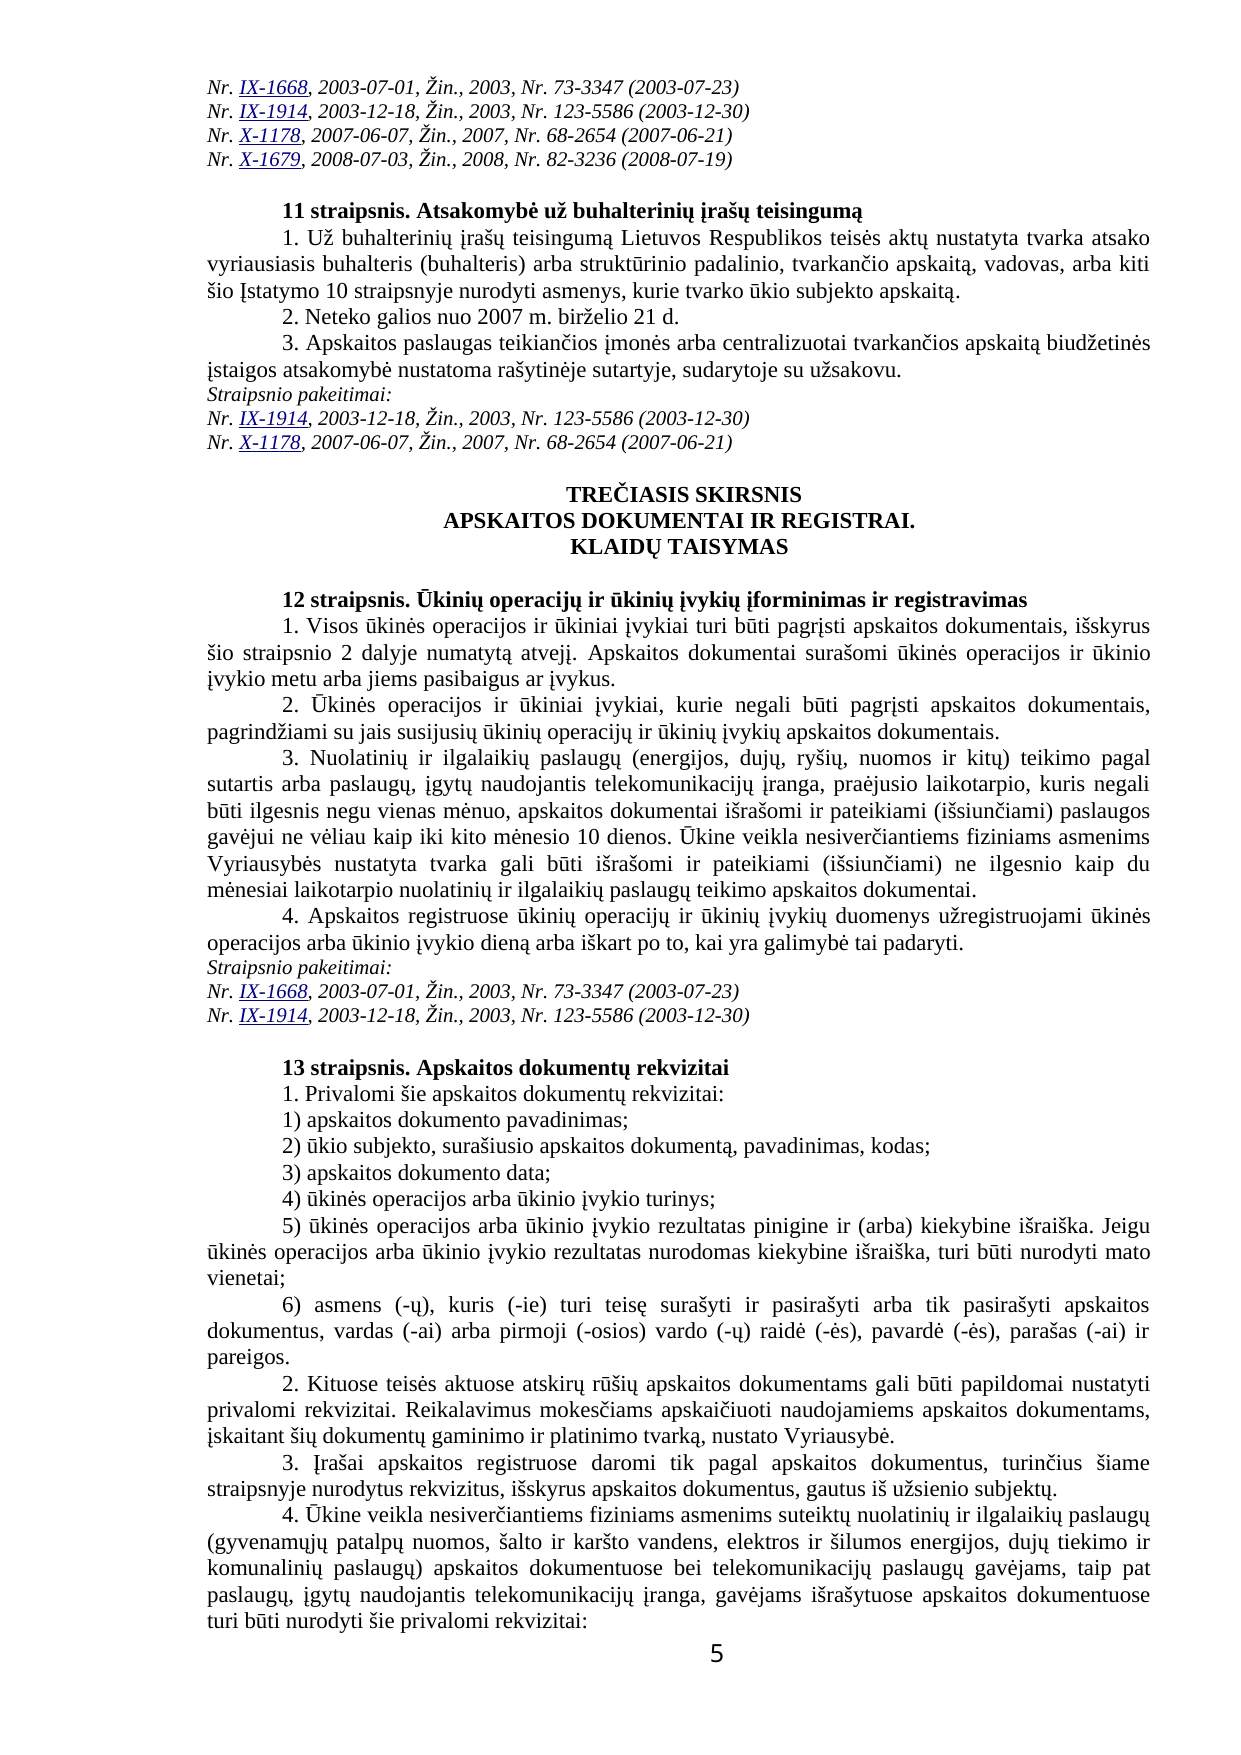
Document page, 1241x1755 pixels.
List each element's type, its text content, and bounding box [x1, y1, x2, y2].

text Nr. IX-1914, 2003-12-18, Žin., 2003, Nr. 123-5586 (2003-12-30) [207, 406, 1152, 430]
text Nr. IX-1668, 2003-07-01, Žin., 2003, Nr. 73-3347 (2003-07-23) [207, 75, 1152, 99]
text 6) asmens (-ų), kuris (-ie) turi teisę surašyti ir pasirašyti arba tik pasirašyti apskaitos dokumentus, vardas (-ai) arba pirmoji (-osios) vardo (-ų) raidė (-ės), pavardė (-ės), parašas (-ai) ir pareigos. [207, 1291, 1152, 1370]
text 2. Ūkinės operacijos ir ūkiniai įvykiai, kurie negali būti pagrįsti apskaitos dokumentais, pagrindžiami su jais susijusių ūkinių operacijų ir ūkinių įvykių apskaitos dokumentais. [207, 691, 1152, 744]
text 1. Visos ūkinės operacijos ir ūkiniai įvykiai turi būti pagrįsti apskaitos dokumentais, išskyrus šio straipsnio 2 dalyje numatytą atvejį. Apskaitos dokumentai surašomi ūkinės operacijos ir ūkinio įvykio metu arba jiems pasibaigus ar įvykus. [207, 612, 1152, 691]
text Nr. IX-1914, 2003-12-18, Žin., 2003, Nr. 123-5586 (2003-12-30) [207, 99, 1152, 123]
text 3) apskaitos dokumento data; [282, 1159, 1152, 1185]
subtitle 11 straipsnis. Atsakomybė už buhalterinių įrašų teisingumą [207, 198, 1152, 224]
text 1. Už buhalterinių įrašų teisingumą Lietuvos Respublikos teisės aktų nustatyta tvarka atsako vyriausiasis buhalteris (buhalteris) arba struktūrinio padalinio, tvarkančio apskaitą, vadovas, arba kiti šio Įstatymo 10 straipsnyje nurodyti asmenys, kurie tvarko ūkio subjekto apskaitą. [207, 224, 1152, 303]
text Straipsnio pakeitimai: [207, 955, 1152, 979]
text 13 straipsnis. Apskaitos dokumentų rekvizitai [207, 1053, 1152, 1080]
text 2) ūkio subjekto, surašiusio apskaitos dokumentą, pavadinimas, kodas; [282, 1133, 1152, 1159]
text TREČIASIS SKIRSNIS [207, 481, 1152, 507]
text Nr. X-1679, 2008-07-03, Žin., 2008, Nr. 82-3236 (2008-07-19) [207, 147, 1152, 171]
text 12 straipsnis. Ūkinių operacijų ir ūkinių įvykių įforminimas ir registravimas [207, 586, 1152, 612]
text APSKAITOS DOKUMENTAI IR REGISTRAI. [207, 507, 1152, 533]
text 4) ūkinės operacijos arba ūkinio įvykio turinys; [282, 1185, 1152, 1212]
text Nr. X-1178, 2007-06-07, Žin., 2007, Nr. 68-2654 (2007-06-21) [207, 123, 1152, 147]
text Nr. IX-1668, 2003-07-01, Žin., 2003, Nr. 73-3347 (2003-07-23) [207, 979, 1152, 1003]
text Nr. X-1178, 2007-06-07, Žin., 2007, Nr. 68-2654 (2007-06-21) [207, 430, 1152, 454]
text 5) ūkinės operacijos arba ūkinio įvykio rezultatas pinigine ir (arba) kiekybine išraiška. Jeigu ūkinės operacijos arba ūkinio įvykio rezultatas nurodomas kiekybine išraiška, turi būti nurodyti mato vienetai; [207, 1212, 1152, 1291]
text Straipsnio pakeitimai: [207, 382, 1152, 406]
text 1) apskaitos dokumento pavadinimas; [282, 1106, 1152, 1133]
text Nr. IX-1914, 2003-12-18, Žin., 2003, Nr. 123-5586 (2003-12-30) [207, 1003, 1152, 1027]
text 3. Nuolatinių ir ilgalaikių paslaugų (energijos, dujų, ryšių, nuomos ir kitų) teikimo pagal sutartis arba paslaugų, įgytų naudojantis telekomunikacijų įranga, praėjusio laikotarpio, kuris negali būti ilgesnis negu vienas mėnuo, apskaitos dokumentai išrašomi ir pateikiami (išsiunčiami) paslaugos gavėjui ne vėliau kaip iki kito mėnesio 10 dienos. Ūkine veikla nesiverčiantiems fiziniams asmenims Vyriausybės nustatyta tvarka gali būti išrašomi ir pateikiami (išsiunčiami) ne ilgesnio kaip du mėnesiai laikotarpio nuolatinių ir ilgalaikių paslaugų teikimo apskaitos dokumentai. [207, 744, 1152, 902]
text 2. Neteko galios nuo 2007 m. birželio 21 d. [207, 303, 1152, 329]
text 4. Apskaitos registruose ūkinių operacijų ir ūkinių įvykių duomenys užregistruojami ūkinės operacijos arba ūkinio įvykio dieną arba iškart po to, kai yra galimybė tai padaryti. [207, 902, 1152, 955]
text 3. Apskaitos paslaugas teikiančios įmonės arba centralizuotai tvarkančios apskaitą biudžetinės įstaigos atsakomybė nustatoma rašytinėje sutartyje, sudarytoje su užsakovu. [207, 329, 1152, 382]
text KLAIDŲ TAISYMAS [207, 533, 1152, 560]
text 4. Ūkine veikla nesiverčiantiems fiziniams asmenims suteiktų nuolatinių ir ilgalaikių paslaugų (gyvenamųjų patalpų nuomos, šalto ir karšto vandens, elektros ir šilumos energijos, dujų tiekimo ir komunalinių paslaugų) apskaitos dokumentuose bei telekomunikacijų paslaugų gavėjams, taip pat paslaugų, įgytų naudojantis telekomunikacijų įranga, gavėjams išrašytuose apskaitos dokumentuose turi būti nurodyti šie privalomi rekvizitai: [207, 1502, 1152, 1633]
text 3. Įrašai apskaitos registruose daromi tik pagal apskaitos dokumentus, turinčius šiame straipsnyje nurodytus rekvizitus, išskyrus apskaitos dokumentus, gautus iš užsienio subjektų. [207, 1449, 1152, 1502]
text 2. Kituose teisės aktuose atskirų rūšių apskaitos dokumentams gali būti papildomai nustatyti privalomi rekvizitai. Reikalavimus mokesčiams apskaičiuoti naudojamiems apskaitos dokumentams, įskaitant šių dokumentų gaminimo ir platinimo tvarką, nustato Vyriausybė. [207, 1370, 1152, 1449]
text 1. Privalomi šie apskaitos dokumentų rekvizitai: [207, 1080, 1152, 1106]
